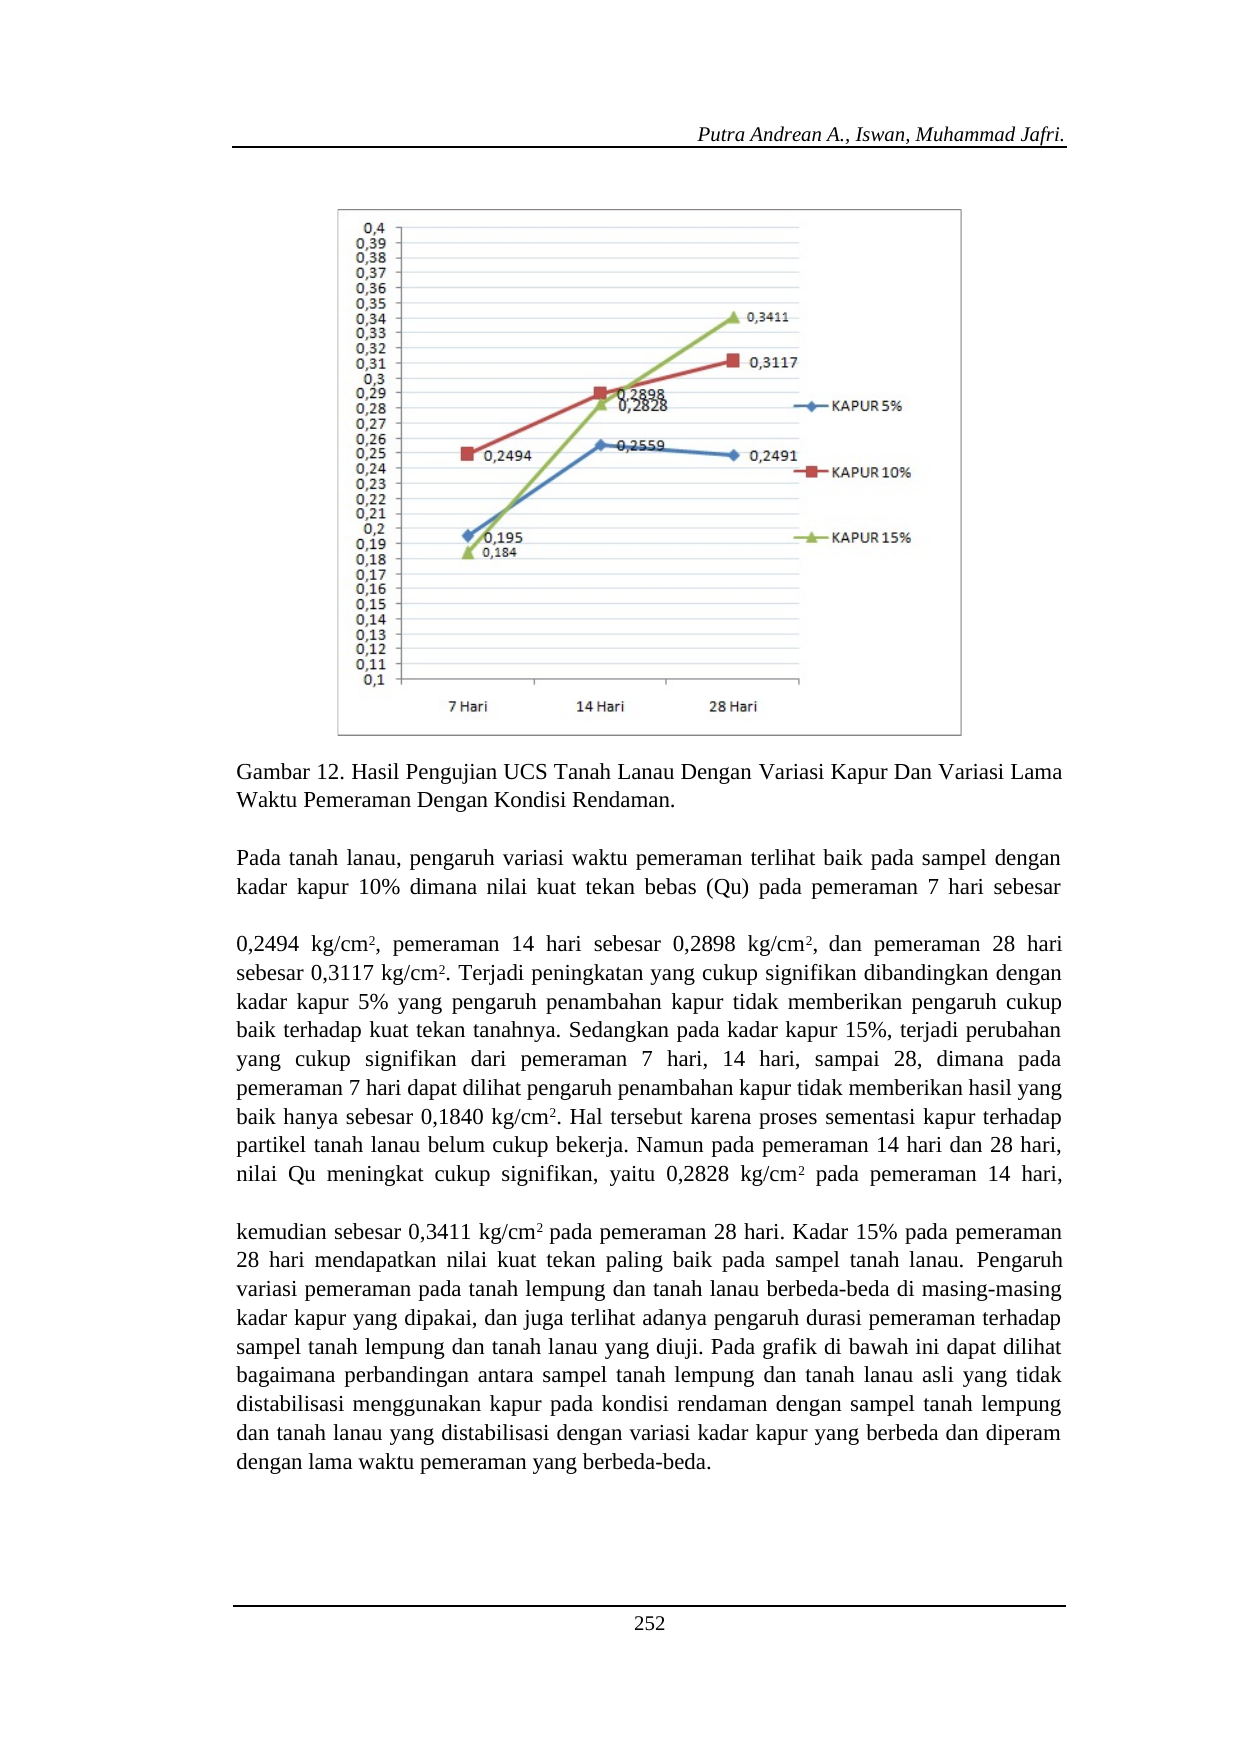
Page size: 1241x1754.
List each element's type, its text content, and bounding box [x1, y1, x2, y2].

text Pada tanah lanau, pengaruh variasi waktu pemeraman terlihat baik pada sampel dengan kadar kapur 10% dimana nilai kuat tekan bebas (Qu) pada pemeraman 7 hari sebesar 0,2494 kg/cm2, pemeraman 14 hari sebesar 0,2898 kg/cm2, dan pemeraman 28 hari sebesar 0,3117 kg/cm2. Terjadi peningkatan yang cukup signifikan dibandingkan dengan kadar kapur 5% yang pengaruh penambahan kapur tidak memberikan pengaruh cukup baik terhadap kuat tekan tanahnya. Sedangkan pada kadar kapur 15%, terjadi perubahan yang cukup signifikan dari pemeraman 7 hari, 14 hari, sampai 28, dimana pada pemeraman 7 hari dapat dilihat pengaruh penambahan kapur tidak memberikan hasil yang baik hanya sebesar 0,1840 kg/cm2. Hal tersebut karena proses sementasi kapur terhadap partikel tanah lanau belum cukup bekerja. Namun pada pemeraman 14 hari dan 28 hari, nilai Qu meningkat cukup signifikan, yaitu 0,2828 kg/cm2 pada pemeraman 14 hari, kemudian sebesar 0,3411 kg/cm2 pada pemeraman 28 hari. Kadar 15% pada pemeraman 28 hari mendapatkan nilai kuat tekan paling baik pada sampel tanah lanau. Pengaruh variasi pemeraman pada tanah lempung dan tanah lanau berbeda-beda di masing-masing kadar kapur yang dipakai, dan juga terlihat adanya pengaruh durasi pemeraman terhadap sampel tanah lempung dan tanah lanau yang diuji. Pada grafik di bawah ini dapat dilihat bagaimana perbandingan antara sampel tanah lempung dan tanah lanau asli yang tidak distabilisasi menggunakan kapur pada kondisi rendaman dengan sampel tanah lempung dan tanah lanau yang distabilisasi dengan variasi kadar kapur yang berbeda dan diperam dengan lama waktu pemeraman yang berbeda-beda. [236, 842, 1063, 1474]
text Gambar 12. Hasil Pengujian UCS Tanah Lanau Dengan Variasi Kapur Dan Variasi Lama Waktu Pemeraman Dengan Kondisi Rendaman. [236, 209, 1063, 813]
picture [337, 209, 962, 736]
